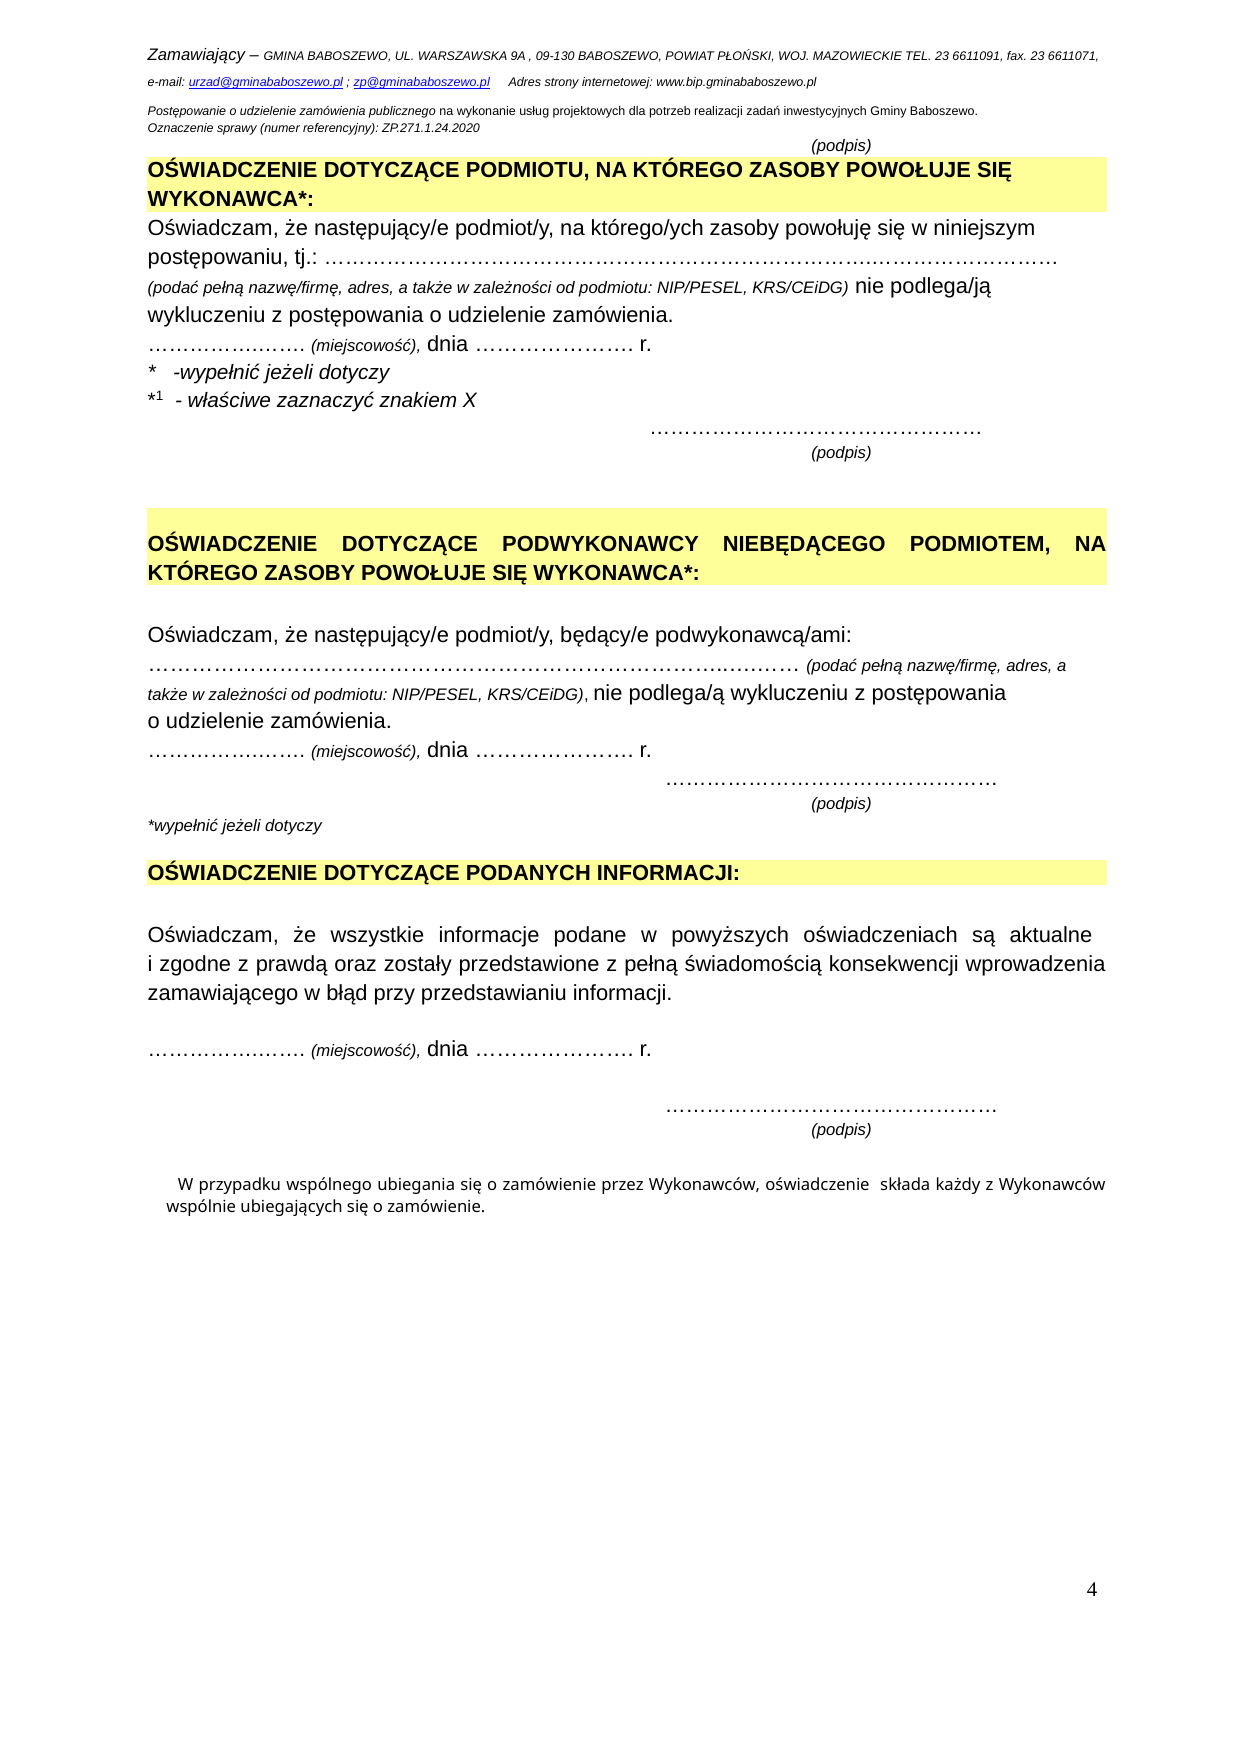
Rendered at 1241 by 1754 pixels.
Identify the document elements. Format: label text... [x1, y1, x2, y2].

text (podpis) [737, 1120, 1107, 1139]
text OŚWIADCZENIE DOTYCZĄCE PODANYCH INFORMACJI: [147, 860, 1107, 885]
text W przypadku wspólnego ubiegania się o zamówienie przez Wykonawców, oświadczenie składa każdy z Wykonawców wspólnie ubiegających się o zamówienie. [147, 1171, 1107, 1218]
text *1 - właściwe zaznaczyć znakiem X [147, 388, 1107, 412]
text (podpis) [737, 135, 1107, 154]
text …………….……. (miejscowość), dnia …………………. r. [147, 1036, 1107, 1061]
text …………….……. (miejscowość), dnia …………………. r. [147, 331, 1107, 356]
text OŚWIADCZENIE DOTYCZĄCE PODMIOTU, NA KTÓREGO ZASOBY POWOŁUJE SIĘ WYKONAWCA*: [147, 157, 1107, 212]
text ………………………………………… [147, 415, 1107, 439]
text (podpis) [737, 443, 1107, 462]
text OŚWIADCZENIE DOTYCZĄCE PODWYKONAWCY NIEBĘDĄCEGO PODMIOTEM, NA KTÓREGO ZASOBY POWOŁUJE SIĘ WYKONAWCA*: [147, 531, 1107, 585]
text …………….……. (miejscowość), dnia …………………. r. [147, 737, 1107, 762]
text Oświadczam, że następujący/e podmiot/y, na którego/ych zasoby powołuję się w niniejszym postępowaniu, tj.: …………………………………………………………………….……………………… (podać pełną nazwę/firmę, adres, a także w zależności od podmiotu: NIP/PESEL, KRS/CEiDG) nie podlega/ją wykluczeniu z postępowania o udzielenie zamówienia. [147, 215, 1107, 327]
text * -wypełnić jeżeli dotyczy [147, 360, 1107, 384]
text (podpis) [737, 794, 1107, 813]
text Oświadczam, że następujący/e podmiot/y, będący/e podwykonawcą/ami: ……………………………………………………………………..….…… (podać pełną nazwę/firmę, adres, a także w zależności od podmiotu: NIP/PESEL, KRS/CEiDG), nie podlega/ą wykluczeniu z postępowania o udzielenie zamówienia. [147, 621, 1107, 733]
text Oświadczam, że wszystkie informacje podane w powyższych oświadczeniach są aktualne i zgodne z prawdą oraz zostały przedstawione z pełną świadomością konsekwencji wprowadzenia zamawiającego w błąd przy przedstawianiu informacji. [147, 922, 1107, 1005]
text ………………………………………… [147, 1092, 1107, 1116]
text *wypełnić jeżeli dotyczy [147, 816, 1107, 835]
text ………………………………………… [147, 766, 1107, 790]
